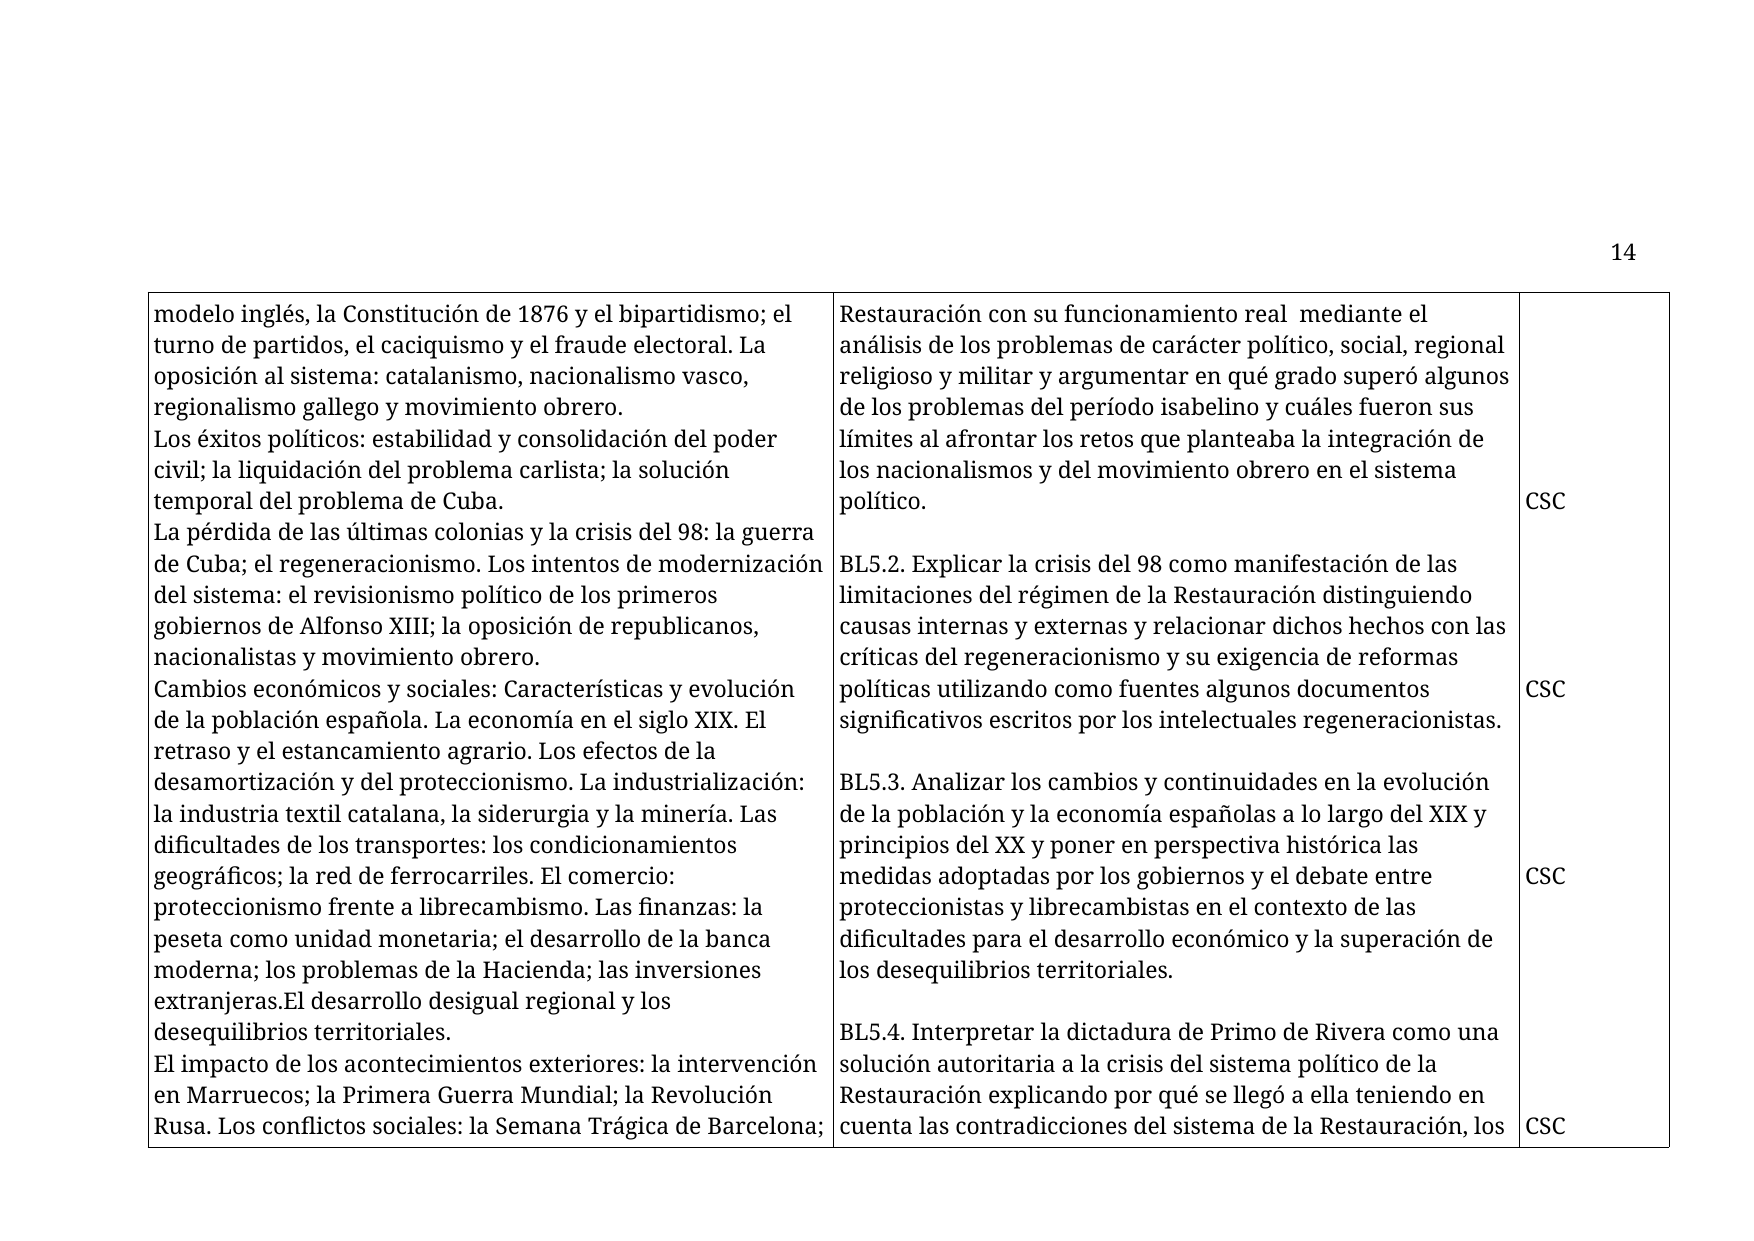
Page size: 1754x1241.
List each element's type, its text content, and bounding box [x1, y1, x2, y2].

table_cell modelo inglés, la Constitución de 1876 y el bipartidismo; el turno de partidos, el caciquismo y el fraude electoral. La oposición al sistema: catalanismo, nacionalismo vasco, regionalismo gallego y movimiento obrero. Los éxitos políticos: estabilidad y consolidación del poder civil; la liquidación del problema carlista; la solución temporal del problema de Cuba. La pérdida de las últimas colonias y la crisis del 98: la guerra de Cuba; el regeneracionismo. Los intentos de modernización del sistema: el revisionismo político de los primeros gobiernos de Alfonso XIII; la oposición de republicanos, nacionalistas y movimiento obrero. Cambios económicos y sociales: Características y evolución de la población española. La economía en el siglo XIX. El retraso y el estancamiento agrario. Los efectos de la desamortización y del proteccionismo. La industrialización: la industria textil catalana, la siderurgia y la minería. Las dificultades de los transportes: los condicionamientos geográficos; la red de ferrocarriles. El comercio: proteccionismo frente a librecambismo. Las finanzas: la peseta como unidad monetaria; el desarrollo de la banca moderna; los problemas de la Hacienda; las inversiones extranjeras.El desarrollo desigual regional y los desequilibrios territoriales. El impacto de los acontecimientos exteriores: la intervención en Marruecos; la Primera Guerra Mundial; la Revolución Rusa. Los conflictos sociales: la Semana Trágica de Barcelona; [149, 293, 833, 1147]
table_cell CSC CSC CSC CSC [1520, 293, 1669, 1147]
table_cell Restauración con su funcionamiento real mediante el análisis de los problemas de carácter político, social, regional religioso y militar y argumentar en qué grado superó algunos de los problemas del período isabelino y cuáles fueron sus límites al afrontar los retos que planteaba la integración de los nacionalismos y del movimiento obrero en el sistema político. BL5.2. Explicar la crisis del 98 como manifestación de las limitaciones del régimen de la Restauración distinguiendo causas internas y externas y relacionar dichos hechos con las críticas del regeneracionismo y su exigencia de reformas políticas utilizando como fuentes algunos documentos significativos escritos por los intelectuales regeneracionistas. BL5.3. Analizar los cambios y continuidades en la evolución de la población y la economía españolas a lo largo del XIX y principios del XX y poner en perspectiva histórica las medidas adoptadas por los gobiernos y el debate entre proteccionistas y librecambistas en el contexto de las dificultades para el desarrollo económico y la superación de los desequilibrios territoriales. BL5.4. Interpretar la dictadura de Primo de Rivera como una solución autoritaria a la crisis del sistema político de la Restauración explicando por qué se llegó a ella teniendo en cuenta las contradicciones del sistema de la Restauración, los [834, 293, 1519, 1147]
